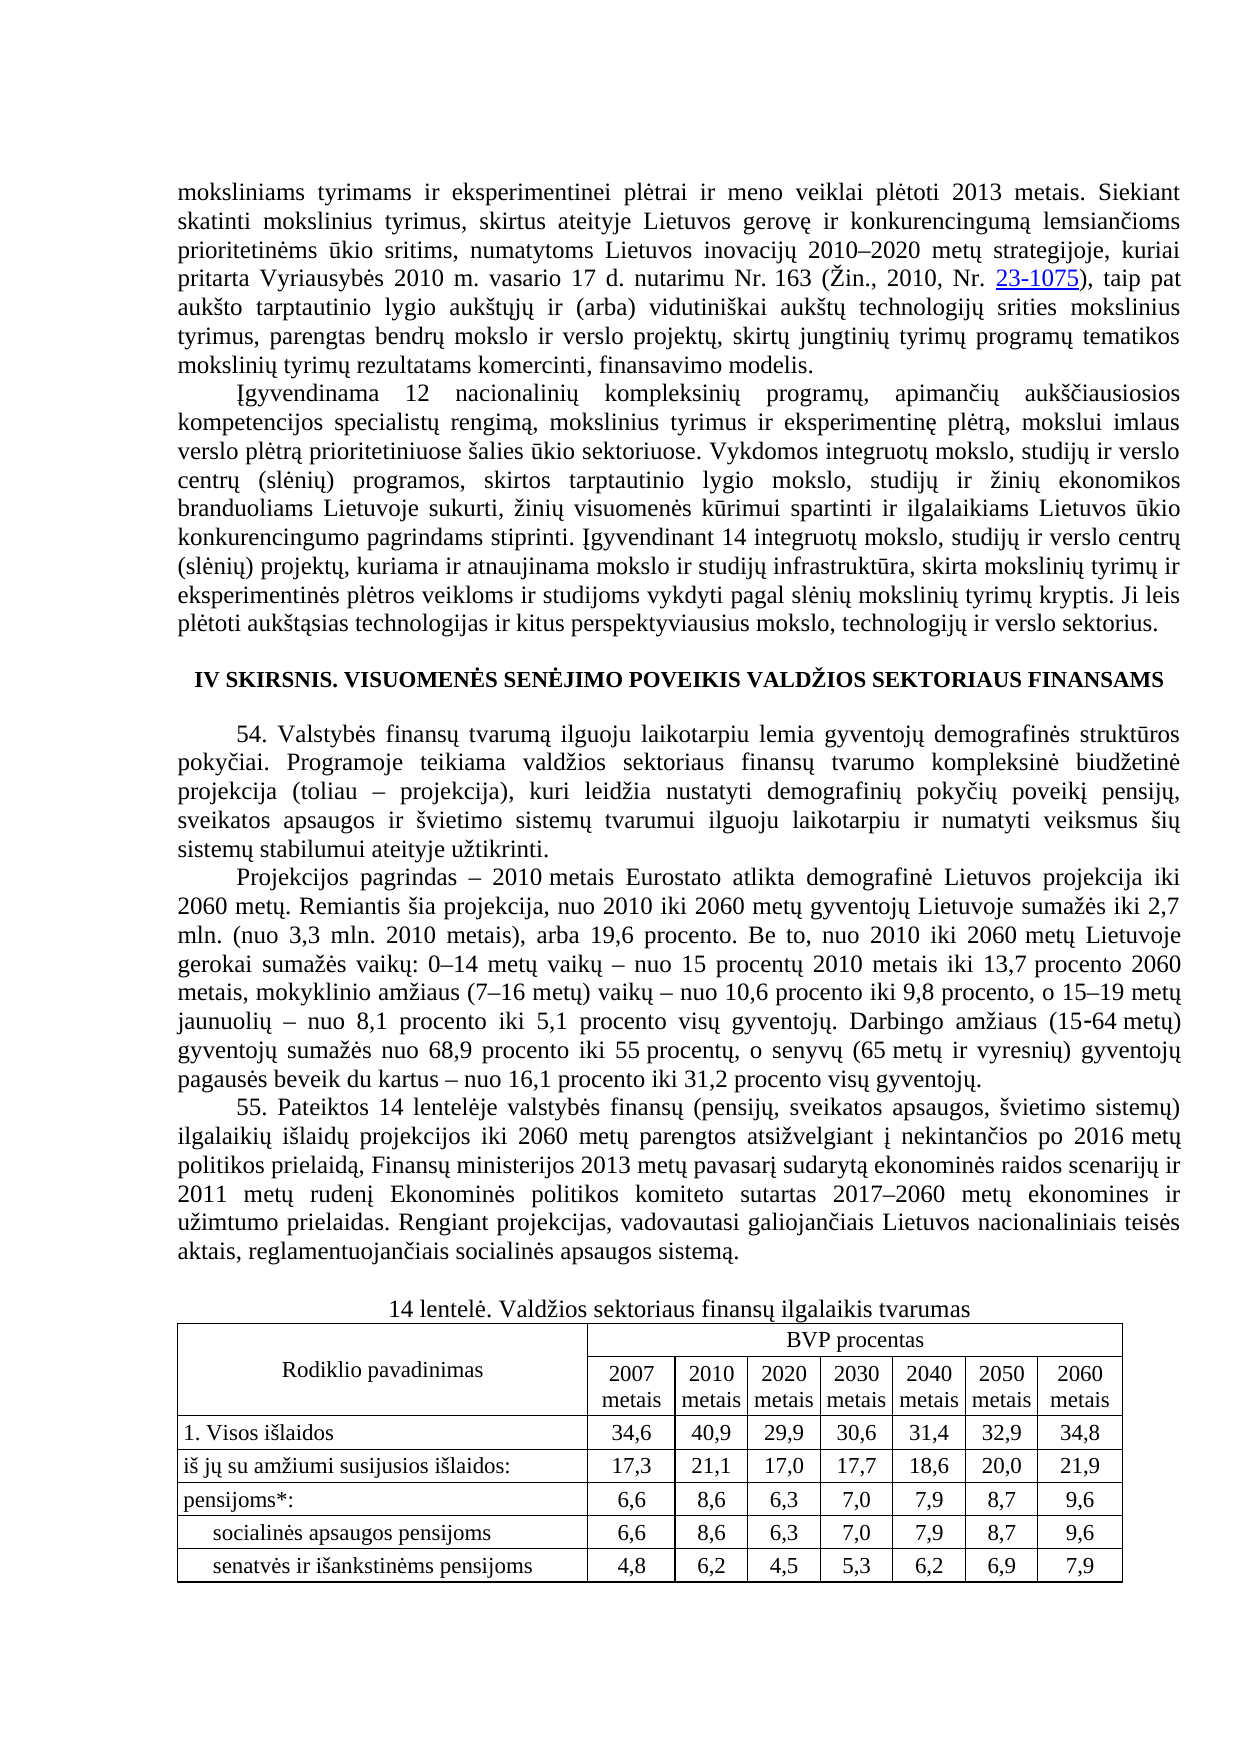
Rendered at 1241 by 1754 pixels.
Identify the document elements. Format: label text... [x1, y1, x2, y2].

table_cell 5,3 [821, 1549, 892, 1581]
table_cell 9,6 [1038, 1516, 1122, 1548]
table_cell 32,9 [966, 1416, 1037, 1448]
text 54. Valstybės finansų tvarumą ilguoju laikotarpiu lemia gyventojų demografinės struktūros pokyčiai. Programoje teikiama valdžios sektoriaus finansų tvarumo kompleksinė biudžetinė projekcija (toliau – projekcija), kuri leidžia nustatyti demografinių pokyčių poveikį pensijų, sveikatos apsaugos ir švietimo sistemų tvarumui ilguoju laikotarpiu ir numatyti veiksmus šių sistemų stabilumui ateityje užtikrinti. [177, 719, 1181, 862]
table_cell 7,9 [893, 1516, 965, 1548]
table_cell 6,2 [893, 1549, 965, 1581]
table_cell 2030 metais [821, 1357, 892, 1415]
table_cell 7,9 [893, 1483, 965, 1515]
text 14 lentelė. Valdžios sektoriaus finansų ilgalaikis tvarumas [177, 1294, 1181, 1322]
table_cell 2020 metais [748, 1357, 820, 1415]
text 55. Pateiktos 14 lentelėje valstybės finansų (pensijų, sveikatos apsaugos, švietimo sistemų) ilgalaikių išlaidų projekcijos iki 2060 metų parengtos atsižvelgiant į nekintančios po 2016 metų politikos prielaidą, Finansų ministerijos 2013 metų pavasarį sudarytą ekonominės raidos scenarijų ir 2011 metų rudenį Ekonominės politikos komiteto sutartas 2017–2060 metų ekonomines ir užimtumo prielaidas. Rengiant projekcijas, vadovautasi galiojančiais Lietuvos nacionaliniais teisės aktais, reglamentuojančiais socialinės apsaugos sistemą. [177, 1092, 1181, 1265]
text Projekcijos pagrindas – 2010 metais Eurostato atlikta demografinė Lietuvos projekcija iki 2060 metų. Remiantis šia projekcija, nuo 2010 iki 2060 metų gyventojų Lietuvoje sumažės iki 2,7 mln. (nuo 3,3 mln. 2010 metais), arba 19,6 procento. Be to, nuo 2010 iki 2060 metų Lietuvoje gerokai sumažės vaikų: 0–14 metų vaikų – nuo 15 procentų 2010 metais iki 13,7 procento 2060 metais, mokyklinio amžiaus (7–16 metų) vaikų – nuo 10,6 procento iki 9,8 procento, o 15–19 metų jaunuolių – nuo 8,1 procento iki 5,1 procento visų gyventojų. Darbingo amžiaus (1564 metų) gyventojų sumažės nuo 68,9 procento iki 55 procentų, o senyvų (65 metų ir vyresnių) gyventojų pagausės beveik du kartus – nuo 16,1 procento iki 31,2 procento visų gyventojų. [177, 862, 1181, 1092]
table_cell 1. Visos išlaidos [178, 1416, 587, 1448]
table_cell 29,9 [748, 1416, 820, 1448]
table_cell 30,6 [821, 1416, 892, 1448]
table_header Rodiklio pavadinimas [178, 1324, 587, 1415]
table_cell pensijoms*: [178, 1483, 587, 1515]
table_cell 7,0 [821, 1483, 892, 1515]
table_cell 8,7 [966, 1516, 1037, 1548]
table_cell socialinės apsaugos pensijoms [178, 1516, 587, 1548]
table_cell 31,4 [893, 1416, 965, 1448]
table_header BVP procentas [588, 1324, 1122, 1356]
table_cell 7,9 [1038, 1549, 1122, 1581]
table_cell 8,6 [676, 1483, 747, 1515]
table_cell 6,2 [676, 1549, 747, 1581]
table_cell 2050 metais [966, 1357, 1037, 1415]
table_cell 6,6 [588, 1483, 674, 1515]
table_cell 7,0 [821, 1516, 892, 1548]
table_cell 20,0 [966, 1450, 1037, 1482]
table_cell 2007 metais [588, 1357, 674, 1415]
text IV SKIRSNIS. VISUOMENĖS SENĖJIMO POVEIKIS VALDŽIOS SEKTORIAUS FINANSAMS [177, 666, 1181, 692]
table_cell 40,9 [676, 1416, 747, 1448]
table_cell 21,9 [1038, 1450, 1122, 1482]
table_cell 17,7 [821, 1450, 892, 1482]
table_cell 8,6 [676, 1516, 747, 1548]
table_cell senatvės ir išankstinėms pensijoms [178, 1549, 587, 1581]
table_cell 34,6 [588, 1416, 674, 1448]
table_cell 6,3 [748, 1483, 820, 1515]
table_cell 34,8 [1038, 1416, 1122, 1448]
table_cell 6,9 [966, 1549, 1037, 1581]
table_cell 2060 metais [1038, 1357, 1122, 1415]
text Įgyvendinama 12 nacionalinių kompleksinių programų, apimančių aukščiausiosios kompetencijos specialistų rengimą, mokslinius tyrimus ir eksperimentinę plėtrą, mokslui imlaus verslo plėtrą prioritetiniuose šalies ūkio sektoriuose. Vykdomos integruotų mokslo, studijų ir verslo centrų (slėnių) programos, skirtos tarptautinio lygio mokslo, studijų ir žinių ekonomikos branduoliams Lietuvoje sukurti, žinių visuomenės kūrimui spartinti ir ilgalaikiams Lietuvos ūkio konkurencingumo pagrindams stiprinti. Įgyvendinant 14 integruotų mokslo, studijų ir verslo centrų (slėnių) projektų, kuriama ir atnaujinama mokslo ir studijų infrastruktūra, skirta mokslinių tyrimų ir eksperimentinės plėtros veikloms ir studijoms vykdyti pagal slėnių mokslinių tyrimų kryptis. Ji leis plėtoti aukštąsias technologijas ir kitus perspektyviausius mokslo, technologijų ir verslo sektorius. [177, 378, 1181, 637]
table_cell 18,6 [893, 1450, 965, 1482]
table_cell 6,3 [748, 1516, 820, 1548]
table_cell 4,8 [588, 1549, 674, 1581]
table_cell 8,7 [966, 1483, 1037, 1515]
table_cell 17,0 [748, 1450, 820, 1482]
table_cell 2040 metais [893, 1357, 965, 1415]
table_cell 21,1 [676, 1450, 747, 1482]
table_cell 6,6 [588, 1516, 674, 1548]
table_cell 4,5 [748, 1549, 820, 1581]
table_cell 17,3 [588, 1450, 674, 1482]
text moksliniams tyrimams ir eksperimentinei plėtrai ir meno veiklai plėtoti 2013 metais. Siekiant skatinti mokslinius tyrimus, skirtus ateityje Lietuvos gerovę ir konkurencingumą lemsiančioms prioritetinėms ūkio sritims, numatytoms Lietuvos inovacijų 2010–2020 metų strategijoje, kuriai pritarta Vyriausybės 2010 m. vasario 17 d. nutarimu Nr. 163 (Žin., 2010, Nr. 23-1075), taip pat aukšto tarptautinio lygio aukštųjų ir (arba) vidutiniškai aukštų technologijų srities mokslinius tyrimus, parengtas bendrų mokslo ir verslo projektų, skirtų jungtinių tyrimų programų tematikos mokslinių tyrimų rezultatams komercinti, finansavimo modelis. [177, 177, 1181, 378]
table_cell 9,6 [1038, 1483, 1122, 1515]
table_cell iš jų su amžiumi susijusios išlaidos: [178, 1450, 587, 1482]
table_cell 2010 metais [676, 1357, 747, 1415]
